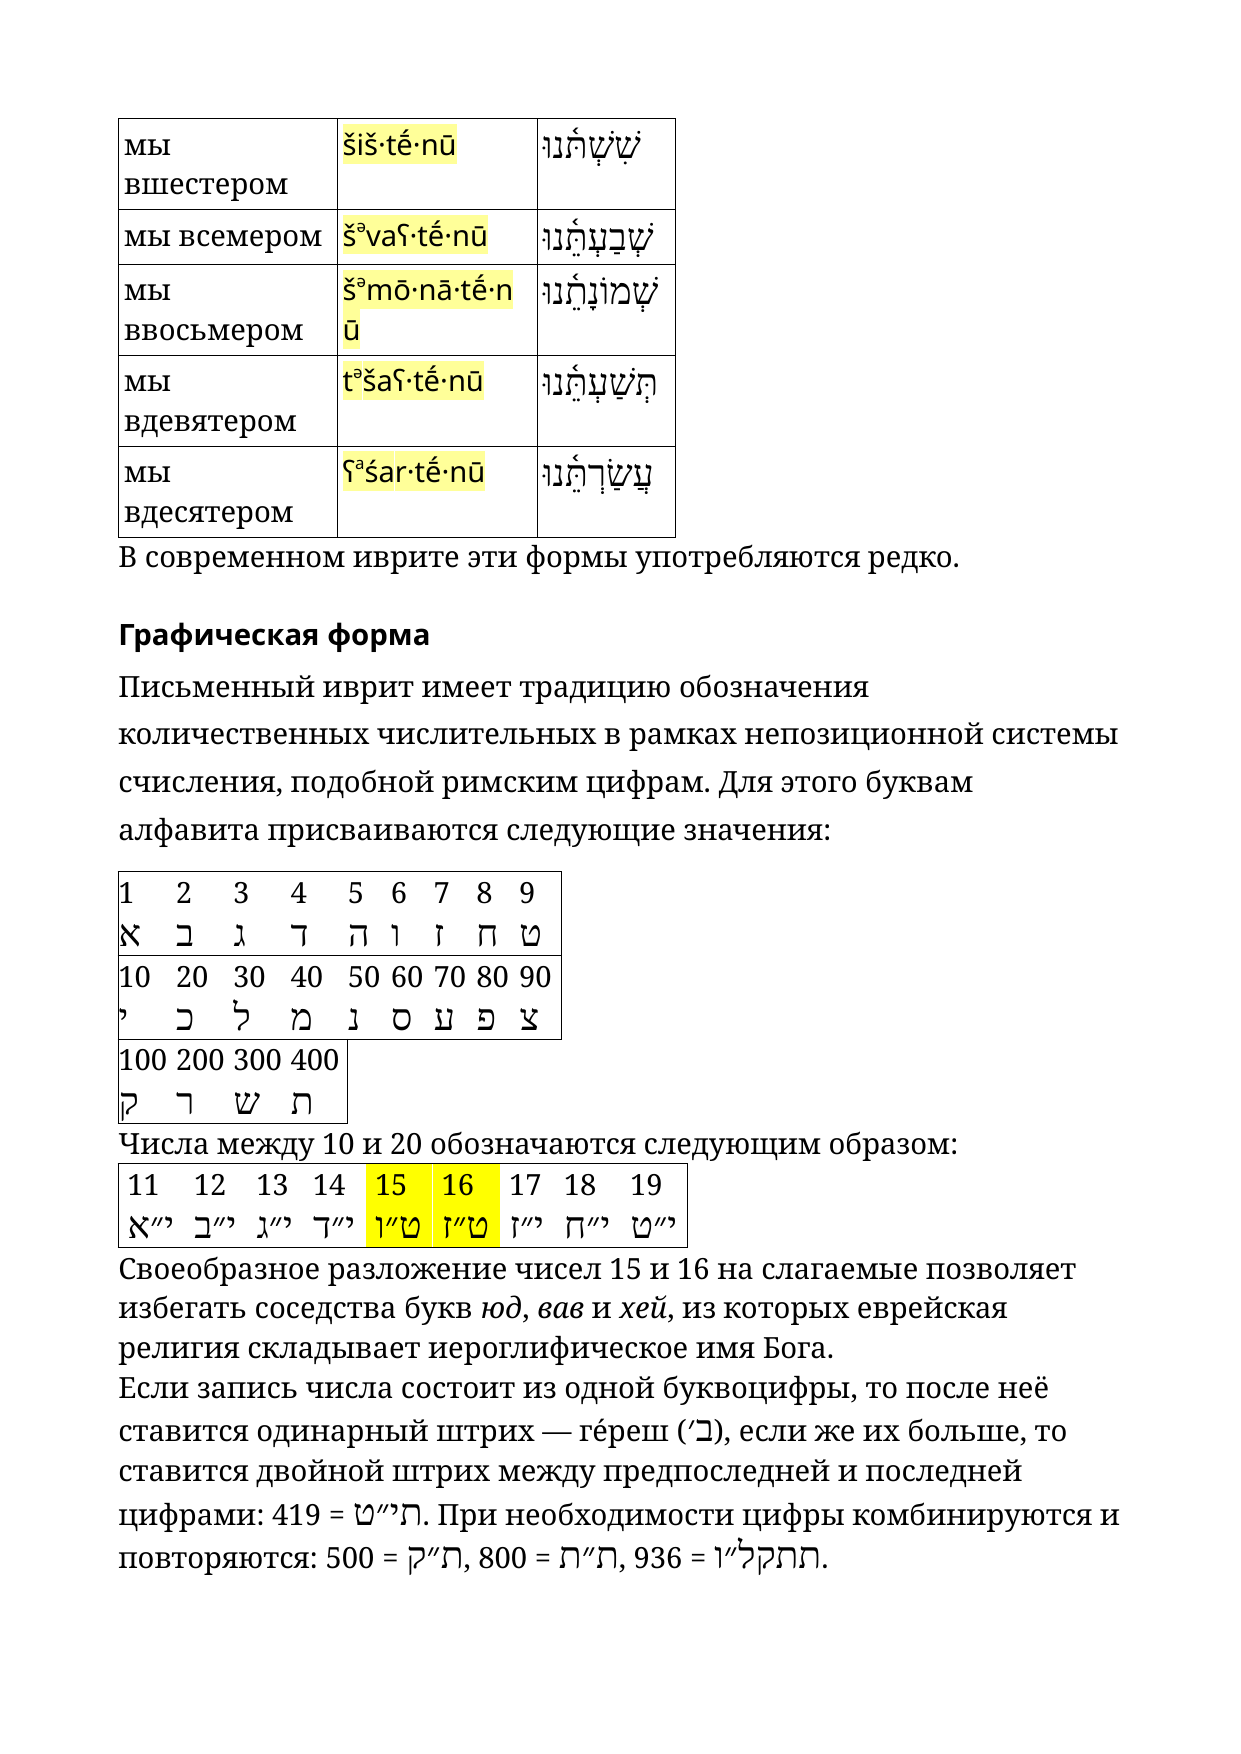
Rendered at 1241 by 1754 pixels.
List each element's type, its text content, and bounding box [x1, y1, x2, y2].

table_header 5 [348, 872, 391, 912]
table_cell י [119, 996, 176, 1039]
table_header 16 [433, 1164, 500, 1204]
table_cell 50 [348, 956, 391, 996]
table_cell [348, 1040, 391, 1079]
table_cell [391, 1040, 433, 1079]
table_cell [433, 1079, 476, 1122]
table_cell צ [519, 996, 561, 1039]
table_cell ט״ו [366, 1204, 432, 1247]
table_cell ט [519, 912, 561, 955]
table_header 8 [476, 872, 519, 912]
table_cell ס [391, 996, 433, 1039]
table_cell י״ד [304, 1204, 366, 1247]
subtitle Графическая форма [118, 613, 1122, 653]
table_cell ת [290, 1079, 347, 1122]
table_cell ʕaśar·tḗ·nū [338, 447, 537, 537]
table_cell א [119, 912, 176, 955]
table_cell 60 [391, 956, 433, 996]
table_header 11 [119, 1164, 185, 1204]
table_header 4 [290, 872, 348, 912]
table_cell נ [348, 996, 391, 1039]
table_cell ד [290, 912, 348, 955]
table_cell šəmō·nā·tḗ·nū [338, 265, 537, 355]
table_header 7 [433, 872, 476, 912]
table_header 17 [500, 1164, 555, 1204]
table_header 3 [233, 872, 290, 912]
table_cell ח [476, 912, 519, 955]
table_header 15 [366, 1164, 432, 1204]
text Письменный иврит имеет традицию обозначения количественных числительных в рамках непозиционной системы счисления, подобной римским цифрам. Для этого буквам алфавита присваиваются следующие значения: [118, 666, 1122, 848]
table_cell ט״ז [433, 1204, 500, 1247]
table_cell ב [176, 912, 233, 955]
table_cell 30 [233, 956, 290, 996]
table_cell י״ז [500, 1204, 555, 1247]
table_cell [519, 1040, 562, 1079]
table_cell мы всемером [119, 210, 337, 264]
table_cell мы вшестером [119, 119, 337, 209]
table_header 2 [176, 872, 233, 912]
table_cell עֲשַׂרְתֵּ֫נוּ [538, 447, 675, 537]
table_cell 20 [176, 956, 233, 996]
text В современном иврите эти формы употребляются редко. [118, 537, 1122, 576]
table_cell י״ג [247, 1204, 304, 1247]
table_cell ז [433, 912, 476, 955]
table_header 14 [304, 1164, 366, 1204]
table_cell שְׁבַעְתֵּ֫נוּ [538, 210, 675, 264]
table_cell ר [176, 1079, 233, 1122]
table_cell ג [233, 912, 290, 955]
table_header 12 [185, 1164, 247, 1204]
table_cell 100 [119, 1040, 176, 1079]
table_cell мы вдевятером [119, 356, 337, 446]
table_header 18 [555, 1164, 621, 1204]
table_cell [476, 1040, 519, 1079]
table_cell 80 [476, 956, 519, 996]
table_cell ל [233, 996, 290, 1039]
table_cell 10 [119, 956, 176, 996]
table_cell təšaʕ·tḗ·nū [338, 356, 537, 446]
table_header 1 [119, 872, 176, 912]
table_cell תְּשַׁעְתֵּ֫נוּ [538, 356, 675, 446]
text Числа между 10 и 20 обозначаются следующим образом: [118, 1123, 1122, 1163]
table_cell שִׁשְׁתּ֫נוּ [538, 119, 675, 209]
table_cell мы ввосьмером [119, 265, 337, 355]
table_header 13 [247, 1164, 304, 1204]
table_cell 300 [233, 1040, 290, 1079]
table_cell ה [348, 912, 391, 955]
table_cell [391, 1079, 433, 1122]
table_cell ק [119, 1079, 176, 1122]
table_cell 200 [176, 1040, 233, 1079]
table_cell פ [476, 996, 519, 1039]
table_header 19 [621, 1164, 687, 1204]
table_cell šəvaʕ·tḗ·nū [338, 210, 537, 264]
table_cell 400 [290, 1040, 347, 1079]
table_cell מ [290, 996, 348, 1039]
table_cell [433, 1040, 476, 1079]
text Своеобразное разложение чисел 15 и 16 на слагаемые позволяет избегать соседства букв юд, вав и хей, из которых еврейская религия складывает иероглифическое имя Бога. [118, 1248, 1122, 1367]
table_cell šiš·tḗ·nū [338, 119, 537, 209]
table_header 9 [519, 872, 561, 912]
table_header 6 [391, 872, 433, 912]
table_cell 40 [290, 956, 348, 996]
table_cell [348, 1079, 391, 1122]
table_cell י״ב [185, 1204, 247, 1247]
table_cell [519, 1079, 562, 1122]
table_cell שְׁמוֹנָתֵ֫נוּ [538, 265, 675, 355]
table_cell ו [391, 912, 433, 955]
table_cell 90 [519, 956, 561, 996]
table_cell [476, 1079, 519, 1122]
table_cell 70 [433, 956, 476, 996]
table_cell ע [433, 996, 476, 1039]
table_cell мы вдесятером [119, 447, 337, 537]
table_cell כ [176, 996, 233, 1039]
table_cell י״ח [555, 1204, 621, 1247]
table_cell י״א [119, 1204, 185, 1247]
table_cell י״ט [621, 1204, 687, 1247]
table_cell ש [233, 1079, 290, 1122]
text Если запись числа состоит из одной буквоцифры, то после неё ставится одинарный штрих — ге́реш (ב׳), если же их больше, то ставится двойной штрих между предпоследней и последней цифрами: 419 = תי״ט. При необходимости цифры комбинируются и повторяются: 500 = ת״ק‎, 800 = ת״ת‎, 936 = תתקל״ו‎. [118, 1367, 1122, 1577]
